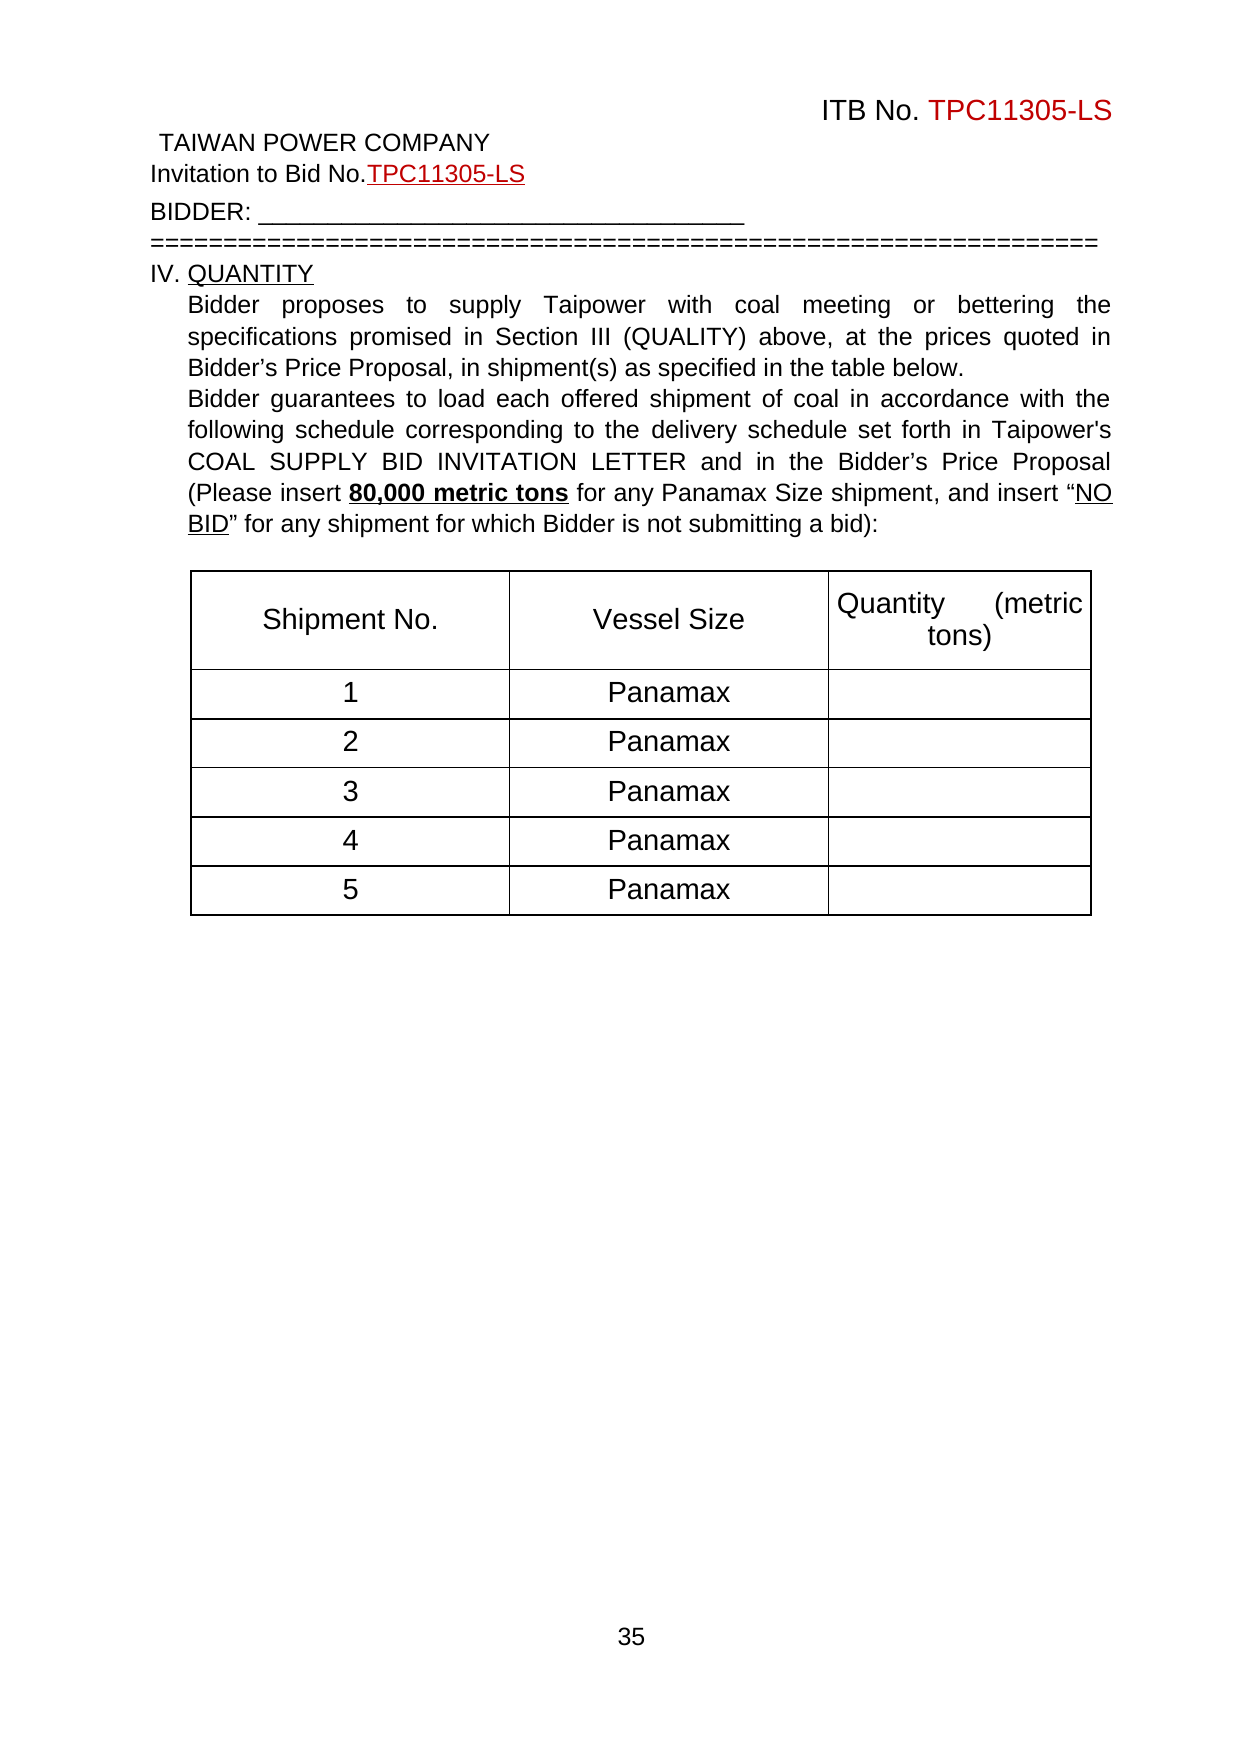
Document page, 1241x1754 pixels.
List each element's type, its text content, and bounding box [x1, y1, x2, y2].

table_cell [829, 818, 1090, 865]
text BIDDER: ___________________________________ [150, 189, 1113, 226]
table_cell Panamax [510, 768, 828, 816]
text ================================================================= [150, 226, 1113, 257]
table_cell [829, 720, 1090, 767]
text Bidder proposes to supply Taipower with coal meeting or bettering the specifications promised in Section III (QUALITY) above, at the prices quoted in Bidder’s Price Proposal, in shipment(s) as specified in the table below. [187, 289, 1113, 382]
table_header Vessel Size [510, 572, 828, 669]
table_cell 5 [192, 867, 509, 914]
text IV. QUANTITY [150, 257, 1113, 289]
table_cell [829, 670, 1090, 718]
table_cell 4 [192, 818, 509, 865]
table_cell Panamax [510, 670, 828, 718]
table_cell Panamax [510, 867, 828, 914]
table_cell 1 [192, 670, 509, 718]
table_cell Panamax [510, 720, 828, 767]
table_header Shipment No. [192, 572, 509, 669]
table_cell 3 [192, 768, 509, 816]
table_cell 2 [192, 720, 509, 767]
text Invitation to Bid No.TPC11305-LS [150, 157, 1113, 189]
text TAIWAN POWER COMPANY [6, 126, 1113, 157]
table_cell [829, 867, 1090, 914]
table_cell [829, 768, 1090, 816]
table_cell Panamax [510, 818, 828, 865]
text Bidder guarantees to load each offered shipment of coal in accordance with the following schedule corresponding to the delivery schedule set forth in Taipower's COAL SUPPLY BID INVITATION LETTER and in the Bidder’s Price Proposal (Please insert 80,000 metric tons for any Panamax Size shipment, and insert “NO BID” for any shipment for which Bidder is not submitting a bid): [187, 382, 1113, 539]
table_header Quantity (metric tons) [829, 572, 1090, 669]
